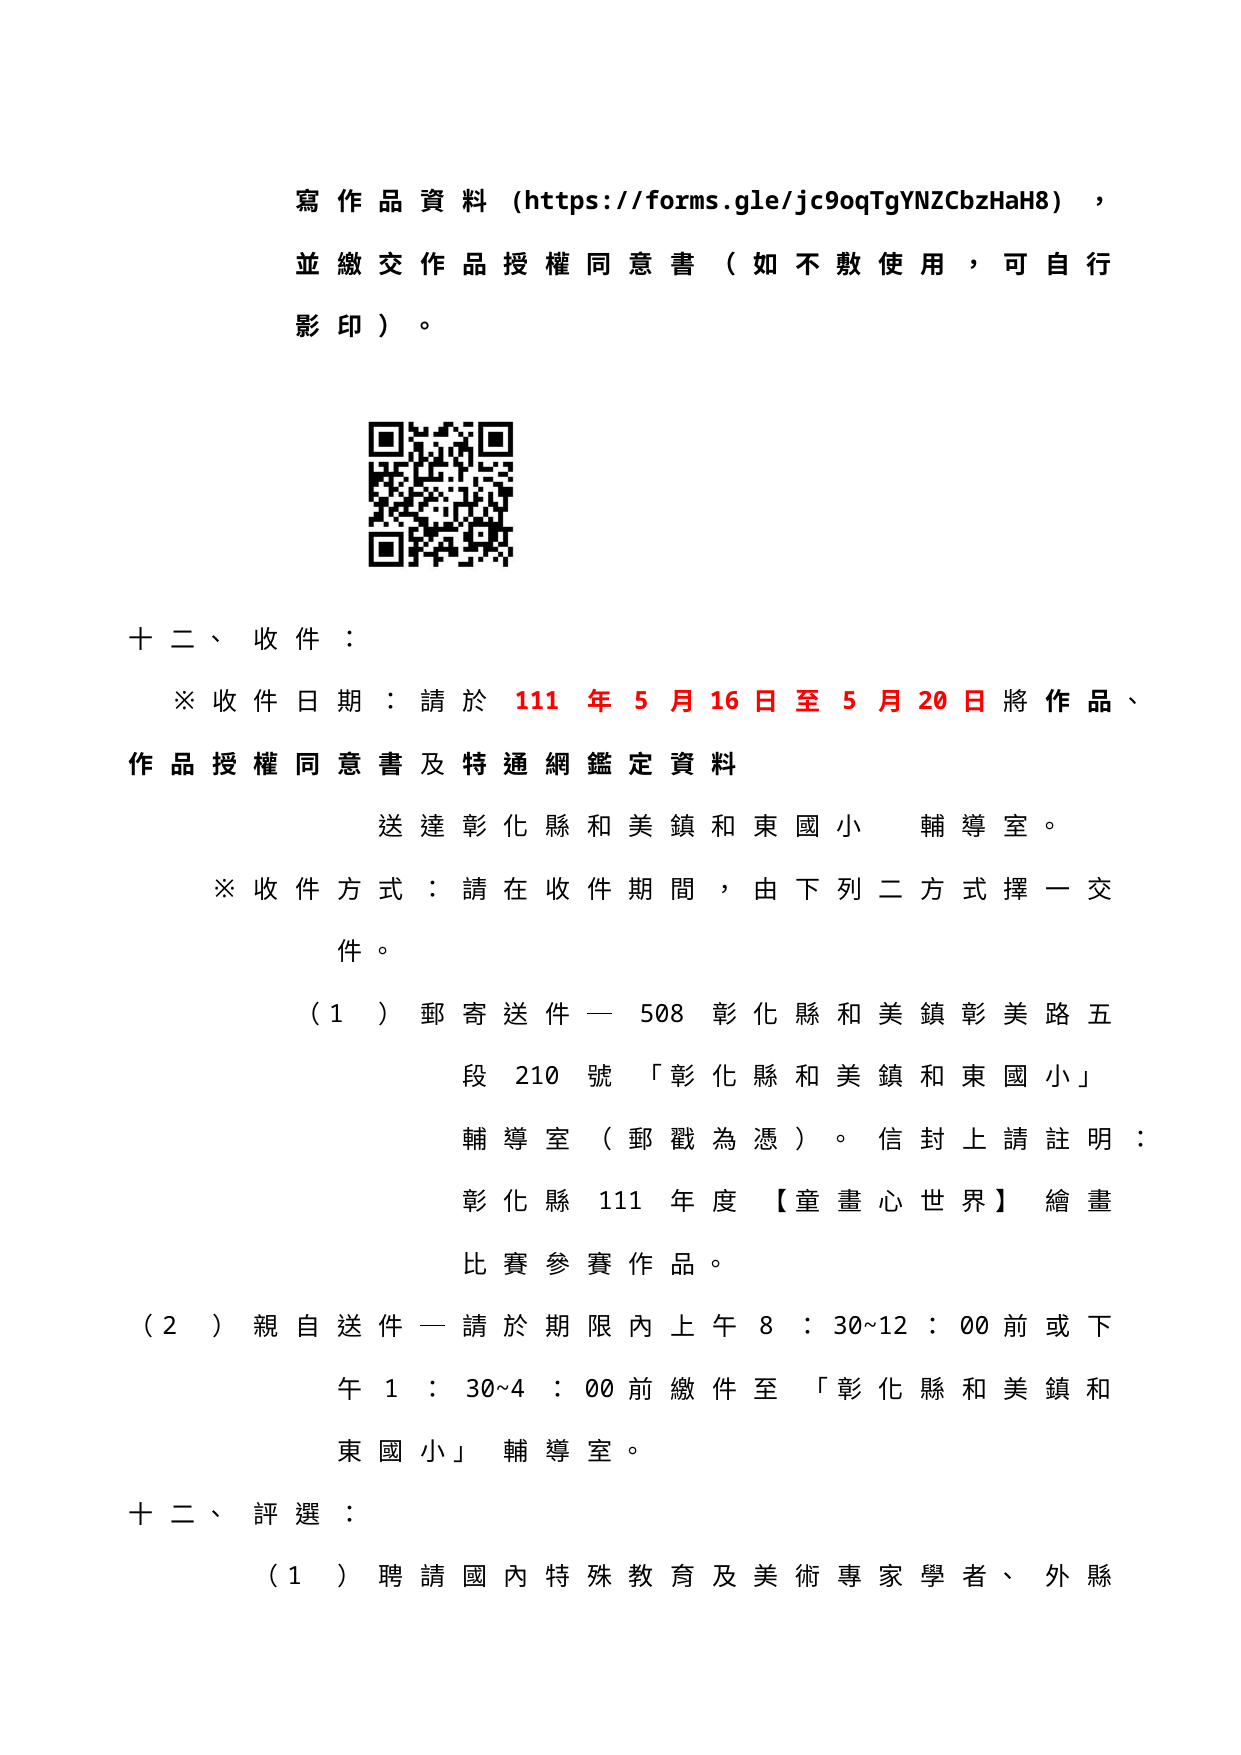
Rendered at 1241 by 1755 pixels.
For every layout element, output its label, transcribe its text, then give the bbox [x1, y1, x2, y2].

list 親自送件─請於期限內上午8：30~12：00前或下午1：30~4：00前繳件至「彰化縣和美鎮和東國小」輔導室。 [89, 1283, 1120, 1471]
list 聘請國內特殊教育及美術專家學者、外縣 [209, 1533, 1120, 1596]
text 送達彰化縣和美鎮和東國小 輔導室。 [120, 783, 1120, 846]
text 十二、評選： [120, 1471, 1120, 1533]
text ※收件日期：請於111年5月16日至5月20日將作品、作品授權同意書及特通網鑑定資料 [120, 658, 1120, 783]
text ※收件方式：請在收件期間，由下列二方式擇一交件。 [164, 846, 1120, 971]
text 寫作品資料(https://forms.gle/jc9oqTgYNZCbzHaH8)，並繳交作品授權同意書（如不敷使用，可自行影印）。 [120, 158, 1120, 346]
list 郵寄送件─508彰化縣和美鎮彰美路五段210號「彰化縣和美鎮和東國小」輔導室（郵戳為憑）。信封上請註明：彰化縣111年度【童畫心世界】繪畫比賽參賽作品。 [258, 971, 1120, 1283]
text 十二、收件： [120, 596, 1120, 658]
